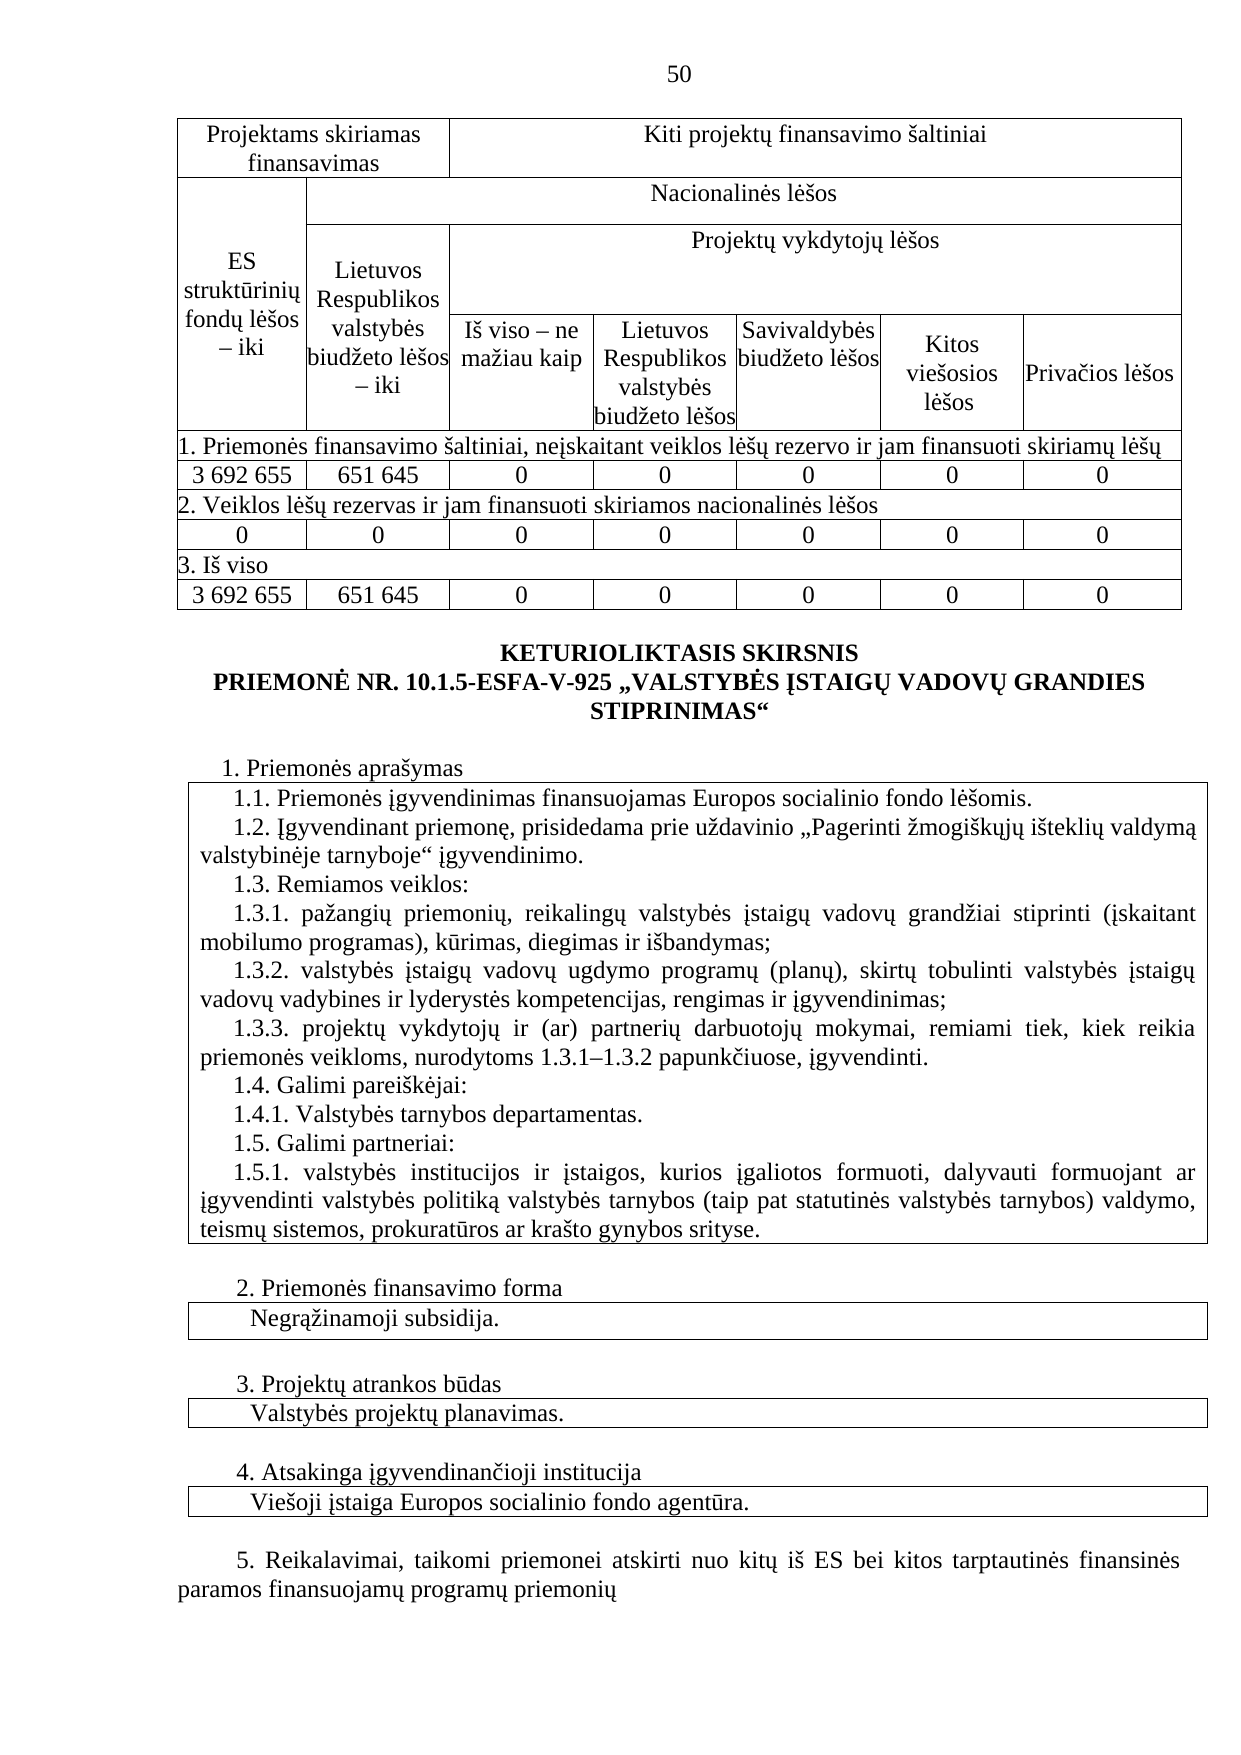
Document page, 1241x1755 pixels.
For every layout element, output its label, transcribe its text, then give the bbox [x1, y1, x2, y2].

table_cell 0 [737, 580, 880, 608]
table_cell 651 645 [307, 461, 449, 489]
table_cell 0 [737, 461, 880, 489]
table_cell 0 [881, 580, 1023, 608]
table_cell Nacionalinės lėšos [307, 178, 1181, 224]
table_header 1.1. Priemonės įgyvendinimas finansuojamas Europos socialinio fondo lėšomis. 1.2. Įgyvendinant priemonę, prisidedama prie uždavinio „Pagerinti žmogiškųjų išteklių valdymą valstybinėje tarnyboje“ įgyvendinimo. 1.3. Remiamos veiklos: 1.3.1. pažangių priemonių, reikalingų valstybės įstaigų vadovų grandžiai stiprinti (įskaitant mobilumo programas), kūrimas, diegimas ir išbandymas; 1.3.2. valstybės įstaigų vadovų ugdymo programų (planų), skirtų tobulinti valstybės įstaigų vadovų vadybines ir lyderystės kompetencijas, rengimas ir įgyvendinimas; 1.3.3. projektų vykdytojų ir (ar) partnerių darbuotojų mokymai, remiami tiek, kiek reikia priemonės veikloms, nurodytoms 1.3.1–1.3.2 papunkčiuose, įgyvendinti. 1.4. Galimi pareiškėjai: 1.4.1. Valstybės tarnybos departamentas. 1.5. Galimi partneriai: 1.5.1. valstybės institucijos ir įstaigos, kurios įgaliotos formuoti, dalyvauti formuojant ar įgyvendinti valstybės politiką valstybės tarnybos (taip pat statutinės valstybės tarnybos) valdymo, teismų sistemos, prokuratūros ar krašto gynybos srityse. [189, 783, 1207, 1243]
table_header Kiti projektų finansavimo šaltiniai [450, 119, 1181, 177]
table_header Negrąžinamoji subsidija. [189, 1303, 1207, 1339]
table_cell 0 [450, 461, 593, 489]
table_cell ES struktūrinių fondų lėšos – iki [178, 178, 306, 430]
table_header Projektams skiriamas finansavimas [178, 119, 449, 177]
table_cell 0 [1024, 580, 1181, 608]
table_cell Lietuvos Respublikos valstybės biudžeto lėšos – iki [307, 225, 449, 430]
table_cell Iš viso – ne mažiau kaip [450, 315, 593, 430]
table_cell 3 692 655 [178, 580, 306, 608]
table_cell Privačios lėšos [1024, 315, 1181, 430]
table_cell 0 [594, 580, 736, 608]
text 1. Priemonės aprašymas [177, 753, 1181, 782]
table_cell 0 [178, 520, 306, 549]
table_header Viešoji įstaiga Europos socialinio fondo agentūra. [189, 1487, 1207, 1516]
text 4. Atsakinga įgyvendinančioji institucija [177, 1457, 1181, 1486]
table_cell 0 [881, 520, 1023, 549]
table_cell 2. Veiklos lėšų rezervas ir jam finansuoti skiriamos nacionalinės lėšos [178, 490, 1181, 519]
table_cell 651 645 [307, 580, 449, 608]
table_cell 3 692 655 [178, 461, 306, 489]
table_cell 0 [450, 580, 593, 608]
text 3. Projektų atrankos būdas [177, 1369, 1181, 1397]
table_cell 0 [1024, 461, 1181, 489]
table_cell 0 [737, 520, 880, 549]
text 2. Priemonės finansavimo forma [177, 1273, 1181, 1302]
table_cell 0 [1024, 520, 1181, 549]
table_cell 0 [450, 520, 593, 549]
text KETURIOLIKTASIS SKIRSNIS [177, 638, 1181, 667]
table_cell 0 [307, 520, 449, 549]
table_cell 0 [594, 520, 736, 549]
text 5. Reikalavimai, taikomi priemonei atskirti nuo kitų iš ES bei kitos tarptautinės finansinės paramos finansuojamų programų priemonių [177, 1545, 1181, 1603]
table_header Valstybės projektų planavimas. [189, 1399, 1207, 1427]
table_cell Projektų vykdytojų lėšos [450, 225, 1181, 314]
table_cell Kitos viešosios lėšos [881, 315, 1023, 430]
table_cell Lietuvos Respublikos valstybės biudžeto lėšos [594, 315, 736, 430]
table_cell Savivaldybės biudžeto lėšos [737, 315, 880, 430]
table_cell 0 [594, 461, 736, 489]
text PRIEMONĖ NR. 10.1.5-ESFA-V-925 „VALSTYBĖS ĮSTAIGŲ VADOVŲ GRANDIES STIPRINIMAS“ [177, 667, 1181, 724]
table_cell 0 [881, 461, 1023, 489]
table_cell 3. Iš viso [178, 550, 1181, 579]
table_cell 1. Priemonės finansavimo šaltiniai, neįskaitant veiklos lėšų rezervo ir jam finansuoti skiriamų lėšų [178, 431, 1181, 459]
